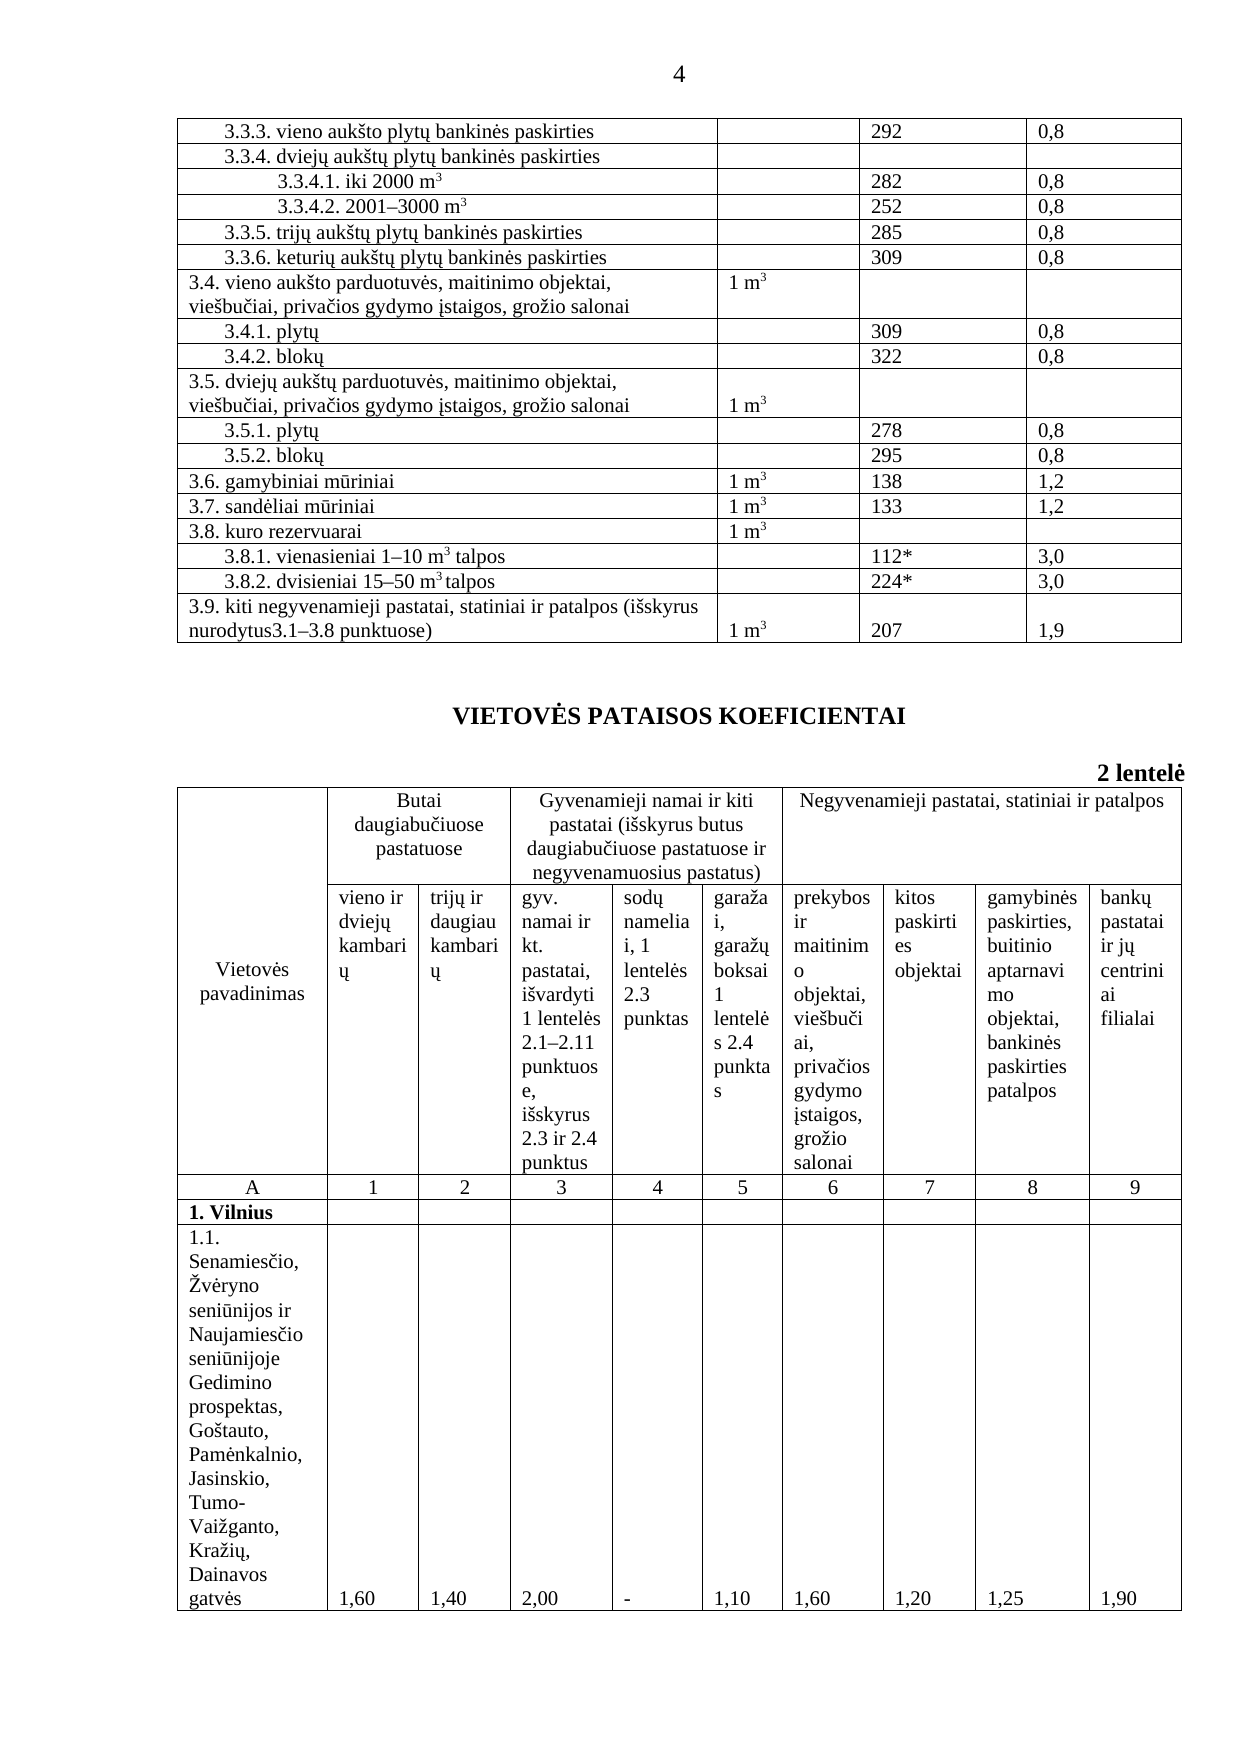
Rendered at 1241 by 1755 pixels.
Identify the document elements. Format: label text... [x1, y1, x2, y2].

table_cell 0,8 [1027, 344, 1181, 368]
table_cell 2,00 [511, 1225, 612, 1610]
table_cell [718, 418, 859, 442]
table_cell A [178, 1175, 327, 1199]
table_cell 224* [860, 569, 1026, 593]
table_cell [328, 1200, 418, 1224]
table_cell 3.3.4.2. 2001–3000 m3 [178, 195, 717, 218]
table_cell [884, 1200, 975, 1224]
table_cell sodų nameliai, 1 lentelės 2.3 punktas [613, 885, 702, 1174]
table_cell 3.3.4.1. iki 2000 m3 [178, 169, 717, 193]
text VIETOVĖS PATAISOS KOEFICIENTAI [177, 701, 1181, 729]
table_cell [1027, 369, 1181, 417]
table_cell 1,2 [1027, 469, 1181, 493]
table_cell 3.8.1. vienasieniai 1–10 m3 talpos [178, 544, 717, 568]
table_cell [718, 220, 859, 244]
table_cell [1090, 1200, 1181, 1224]
table_cell 1,60 [328, 1225, 418, 1610]
table_cell 309 [860, 319, 1026, 343]
table_cell [860, 369, 1026, 417]
table_cell 252 [860, 195, 1026, 218]
table_cell 3.9. kiti negyvenamieji pastatai, statiniai ir patalpos (išskyrus nurodytus3.1–3.8 punktuose) [178, 594, 717, 642]
table_cell garažai, garažų boksai 1 lentelės 2.4 punktas [703, 885, 782, 1174]
table_cell 1 m3 [718, 469, 859, 493]
table_cell 3.3.6. keturių aukštų plytų bankinės paskirties [178, 245, 717, 269]
table_cell 0,8 [1027, 444, 1181, 467]
table_cell [718, 544, 859, 568]
table_cell 3.3.3. vieno aukšto plytų bankinės paskirties [178, 119, 717, 143]
table_cell 1.1. Senamiesčio, Žvėryno seniūnijos ir Naujamiesčio seniūnijoje Gedimino prospektas, Goštauto, Pamėnkalnio, Jasinskio, Tumo-Vaižganto, Kražių, Dainavos gatvės [178, 1225, 327, 1610]
table_cell [718, 245, 859, 269]
table_cell 3,0 [1027, 569, 1181, 593]
table_cell gyv. namai ir kt. pastatai, išvardyti 1 lentelės 2.1–2.11 punktuose, išskyrus 2.3 ir 2.4 punktus [511, 885, 612, 1174]
table_cell 309 [860, 245, 1026, 269]
table_header Gyvenamieji namai ir kiti pastatai (išskyrus butus daugiabučiuose pastatuose ir negyvenamuosius pastatus) [511, 788, 782, 884]
table_cell 1,20 [884, 1225, 975, 1610]
table_cell [718, 344, 859, 368]
table_cell [718, 195, 859, 218]
table_cell 3.8. kuro rezervuarai [178, 519, 717, 543]
table_cell 3,0 [1027, 544, 1181, 568]
table_cell [419, 1200, 510, 1224]
table_cell 0,8 [1027, 220, 1181, 244]
table_cell 1 m3 [718, 369, 859, 417]
table_cell 3.6. gamybiniai mūriniai [178, 469, 717, 493]
table_cell 322 [860, 344, 1026, 368]
table_cell 5 [703, 1175, 782, 1199]
table_cell [718, 169, 859, 193]
table_header Vietovės pavadinimas [178, 788, 327, 1174]
table_cell vieno ir dviejų kambarių [328, 885, 418, 1174]
table_cell 207 [860, 594, 1026, 642]
table_cell 3.8.2. dvisieniai 15–50 m3 talpos [178, 569, 717, 593]
table_cell 3.5.1. plytų [178, 418, 717, 442]
table_cell kitos paskirties objektai [884, 885, 975, 1174]
table_cell 0,8 [1027, 418, 1181, 442]
table_cell [718, 144, 859, 168]
table_cell 278 [860, 418, 1026, 442]
table_cell [703, 1200, 782, 1224]
table_cell 1 [328, 1175, 418, 1199]
table_cell 4 [613, 1175, 702, 1199]
table_cell 1 m3 [718, 519, 859, 543]
table_cell [976, 1200, 1089, 1224]
table_cell 285 [860, 220, 1026, 244]
table_cell 1,40 [419, 1225, 510, 1610]
table_cell 3.7. sandėliai mūriniai [178, 494, 717, 518]
table_cell [718, 569, 859, 593]
text 2 lentelė [242, 758, 1185, 787]
table_cell prekybos ir maitinimo objektai, viešbučiai, privačios gydymo įstaigos, grožio salonai [783, 885, 883, 1174]
table_cell bankų pastatai ir jų centriniai filialai [1090, 885, 1181, 1174]
table_cell 0,8 [1027, 245, 1181, 269]
table_cell 1 m3 [718, 270, 859, 318]
table_cell 3.5.2. blokų [178, 444, 717, 467]
table_cell 1,10 [703, 1225, 782, 1610]
table_header Butai daugiabučiuose pastatuose [328, 788, 510, 884]
table_cell 3 [511, 1175, 612, 1199]
table_header Negyvenamieji pastatai, statiniai ir patalpos [783, 788, 1181, 884]
table_cell 2 [419, 1175, 510, 1199]
table_cell [718, 319, 859, 343]
table_cell 0,8 [1027, 119, 1181, 143]
table_cell 133 [860, 494, 1026, 518]
table_cell 295 [860, 444, 1026, 467]
table_cell gamybinės paskirties, buitinio aptarnavimo objektai, bankinės paskirties patalpos [976, 885, 1089, 1174]
table_cell [1027, 144, 1181, 168]
table_cell 6 [783, 1175, 883, 1199]
table_cell - [613, 1225, 702, 1610]
table_cell 1,2 [1027, 494, 1181, 518]
table_cell 1 m3 [718, 494, 859, 518]
table_cell 3.4.2. blokų [178, 344, 717, 368]
table_cell 8 [976, 1175, 1089, 1199]
table_cell [1027, 270, 1181, 318]
table_cell 3.4.1. plytų [178, 319, 717, 343]
table_cell 3.3.4. dviejų aukštų plytų bankinės paskirties [178, 144, 717, 168]
table_cell 1,60 [783, 1225, 883, 1610]
table_cell 3.5. dviejų aukštų parduotuvės, maitinimo objektai, viešbučiai, privačios gydymo įstaigos, grožio salonai [178, 369, 717, 417]
table_cell 1,90 [1090, 1225, 1181, 1610]
table_cell [860, 519, 1026, 543]
table_cell 1 m3 [718, 594, 859, 642]
table_cell 138 [860, 469, 1026, 493]
table_cell 1. Vilnius [178, 1200, 327, 1224]
table_cell [613, 1200, 702, 1224]
table_cell 282 [860, 169, 1026, 193]
table_cell [860, 144, 1026, 168]
table_cell 9 [1090, 1175, 1181, 1199]
table_cell 1,9 [1027, 594, 1181, 642]
table_cell trijų ir daugiau kambarių [419, 885, 510, 1174]
table_cell [718, 119, 859, 143]
table_cell [1027, 519, 1181, 543]
table_cell 3.3.5. trijų aukštų plytų bankinės paskirties [178, 220, 717, 244]
table_cell [783, 1200, 883, 1224]
table_cell [860, 270, 1026, 318]
table_cell 7 [884, 1175, 975, 1199]
table_cell 3.4. vieno aukšto parduotuvės, maitinimo objektai, viešbučiai, privačios gydymo įstaigos, grožio salonai [178, 270, 717, 318]
table_cell 0,8 [1027, 319, 1181, 343]
table_cell 112* [860, 544, 1026, 568]
table_cell 0,8 [1027, 169, 1181, 193]
table_cell [511, 1200, 612, 1224]
table_cell [718, 444, 859, 467]
table_cell 0,8 [1027, 195, 1181, 218]
table_cell 1,25 [976, 1225, 1089, 1610]
table_cell 292 [860, 119, 1026, 143]
